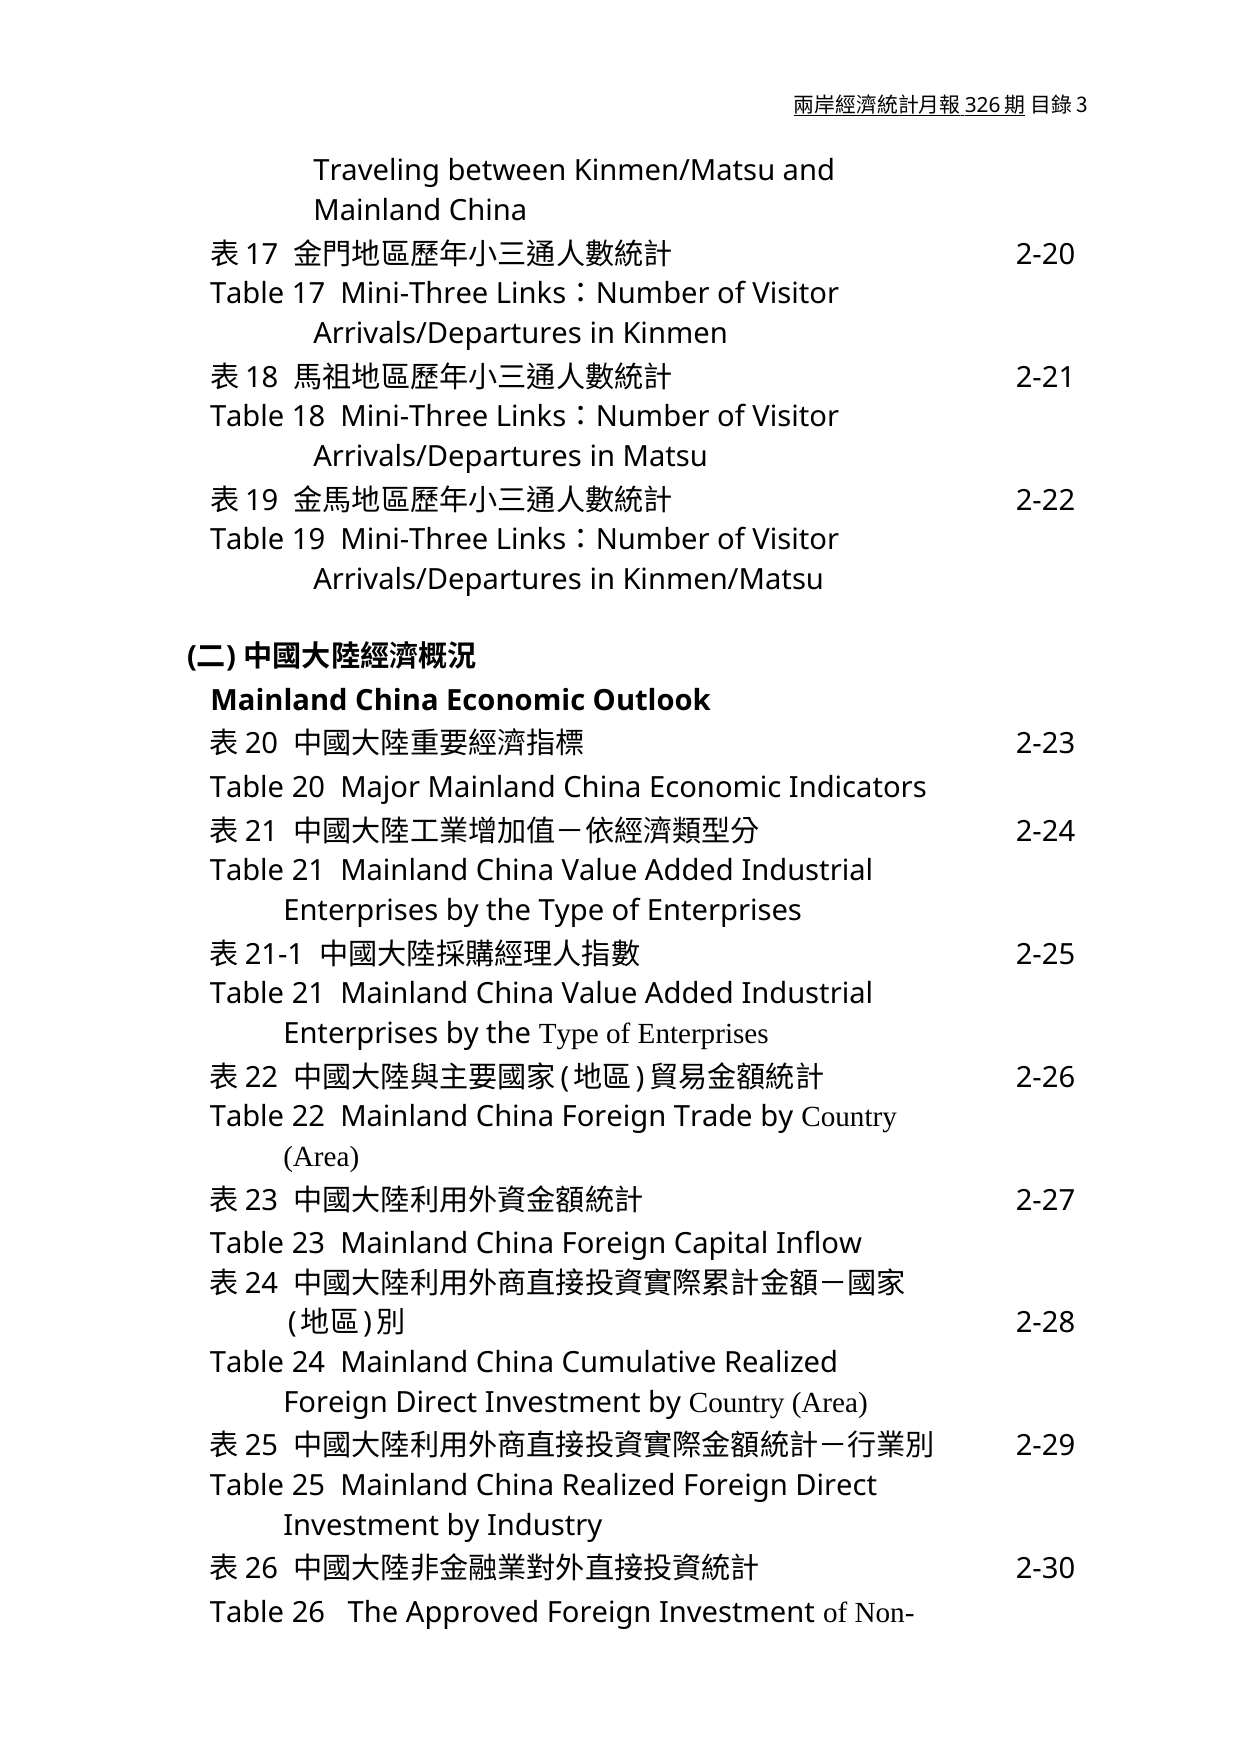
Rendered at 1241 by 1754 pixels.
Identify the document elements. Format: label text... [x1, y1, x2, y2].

table_cell [1179, 805, 1238, 849]
table_cell [1013, 597, 1179, 674]
table_cell [1179, 149, 1238, 228]
table_cell [948, 351, 1013, 395]
table_cell Traveling between Kinmen/Matsu and Mainland China [180, 149, 948, 228]
table_cell [1013, 1587, 1131, 1630]
table_cell [1013, 674, 1179, 718]
table_cell [1179, 972, 1238, 1051]
table_cell Table 26 The Approved Foreign Investment of Non- [180, 1587, 948, 1630]
table_cell Table 19 Mini-Three Links：Number of Visitor Arrivals/Departures in Kinmen/Matsu [180, 518, 948, 597]
table_cell [1013, 1218, 1179, 1262]
table_cell [1013, 849, 1131, 928]
table_cell [948, 1420, 1013, 1464]
table_cell Table 20 Major Mainland China Economic Indicators [180, 762, 948, 805]
table_cell [1179, 395, 1238, 474]
table_cell [948, 762, 1013, 805]
table_cell 2-25 [1013, 928, 1179, 972]
table_cell [1179, 718, 1238, 762]
table_cell [1179, 849, 1238, 928]
table_cell 表23 中國大陸利用外資金額統計 [180, 1174, 948, 1218]
table_cell 表20 中國大陸重要經濟指標 [180, 718, 948, 762]
table_cell Table 18 Mini-Three Links：Number of Visitor Arrivals/Departures in Matsu [180, 395, 948, 474]
table_cell (二) 中國大陸經濟概況 [180, 597, 948, 674]
table_cell 表24 中國大陸利用外商直接投資實際累計金額－國家(地區)別 [180, 1262, 948, 1341]
table_cell [948, 1262, 1013, 1341]
table_cell [1179, 272, 1238, 351]
table_cell 2-20 [1013, 228, 1179, 272]
table_cell [1013, 1341, 1131, 1420]
table_cell [1179, 928, 1238, 972]
table_cell 表19 金馬地區歷年小三通人數統計 [180, 474, 948, 518]
table_cell [1131, 972, 1179, 1051]
table_cell Table 17 Mini-Three Links：Number of Visitor Arrivals/Departures in Kinmen [180, 272, 948, 351]
table_cell [948, 474, 1013, 518]
table_cell [948, 1095, 1013, 1174]
table_cell [1013, 518, 1179, 597]
table_cell [948, 805, 1013, 849]
table_cell 2-21 [1013, 351, 1179, 395]
table_cell [948, 1051, 1013, 1095]
table_cell [1013, 1095, 1179, 1174]
table_cell 2-28 [1013, 1262, 1179, 1341]
table_cell [948, 228, 1013, 272]
table_cell [1013, 972, 1131, 1051]
table_cell [1179, 1543, 1238, 1587]
table_cell [948, 1341, 989, 1420]
table_cell [948, 1587, 1013, 1630]
table_cell [948, 518, 1013, 597]
table_cell [948, 149, 989, 228]
table_cell [1179, 351, 1238, 395]
table_cell [1179, 1174, 1238, 1218]
table_cell 表25 中國大陸利用外商直接投資實際金額統計－行業別 [180, 1420, 948, 1464]
table_cell [1179, 1218, 1238, 1262]
table_cell Table 21 Mainland China Value Added Industrial Enterprises by the Type of Enterprises [180, 972, 948, 1051]
table_cell 2-23 [1013, 718, 1179, 762]
table_cell 表22 中國大陸與主要國家(地區)貿易金額統計 [180, 1051, 948, 1095]
table_cell [948, 1464, 1013, 1543]
table_cell [1131, 1341, 1179, 1420]
table_cell [948, 849, 1013, 928]
table_cell 2-30 [1013, 1543, 1179, 1587]
table_cell Table 22 Mainland China Foreign Trade by Country (Area) [180, 1095, 948, 1174]
table_cell [1131, 149, 1179, 228]
table_cell Table 21 Mainland China Value Added Industrial Enterprises by the Type of Enterprises [180, 849, 948, 928]
table_cell 2-26 [1013, 1051, 1179, 1095]
table_cell [1179, 228, 1238, 272]
table_cell [1013, 149, 1131, 228]
table_cell [1013, 395, 1179, 474]
table_cell 2-22 [1013, 474, 1179, 518]
table_cell [948, 1543, 1013, 1587]
table_cell [1179, 762, 1238, 805]
table_cell [1179, 518, 1238, 597]
table_cell [1013, 762, 1179, 805]
table_cell 表17 金門地區歷年小三通人數統計 [180, 228, 948, 272]
table_cell [1179, 1051, 1238, 1095]
table_cell Table 23 Mainland China Foreign Capital Inflow [180, 1218, 948, 1262]
table_cell Table 25 Mainland China Realized Foreign Direct Investment by Industry [180, 1464, 948, 1543]
table_cell [948, 272, 1013, 351]
table_cell [1131, 849, 1179, 928]
table_cell [948, 972, 1013, 1051]
table_cell [948, 1218, 1013, 1262]
table_cell 2-24 [1013, 805, 1179, 849]
table_cell [1179, 1095, 1238, 1174]
table_cell [989, 1341, 1013, 1420]
table_cell Table 24 Mainland China Cumulative Realized Foreign Direct Investment by Country (Area) [180, 1341, 948, 1420]
table_cell Mainland China Economic Outlook [180, 674, 948, 718]
table_cell [1013, 272, 1179, 351]
table_cell [948, 597, 1013, 674]
table_cell [948, 718, 1013, 762]
table_cell [1013, 1464, 1179, 1543]
table_cell [948, 674, 1013, 718]
table_cell [1179, 1464, 1238, 1543]
table_cell [1131, 1587, 1179, 1630]
table_cell [948, 1174, 1013, 1218]
table_cell [948, 928, 1013, 972]
table_cell [1179, 474, 1238, 518]
table_cell [1179, 1420, 1238, 1464]
table_cell 表21 中國大陸工業增加值－依經濟類型分 [180, 805, 948, 849]
table_cell [1179, 1262, 1238, 1341]
table_cell [1179, 1587, 1238, 1630]
table_cell [1179, 1341, 1238, 1420]
table_cell 表21-1 中國大陸採購經理人指數 [180, 928, 948, 972]
table_cell [1179, 597, 1238, 674]
table_cell [989, 149, 1013, 228]
table_cell 2-29 [1013, 1420, 1179, 1464]
table_cell [948, 395, 1013, 474]
table_cell [1179, 674, 1238, 718]
table_cell 表18 馬祖地區歷年小三通人數統計 [180, 351, 948, 395]
table_cell 2-27 [1013, 1174, 1179, 1218]
table_cell 表26 中國大陸非金融業對外直接投資統計 [180, 1543, 948, 1587]
